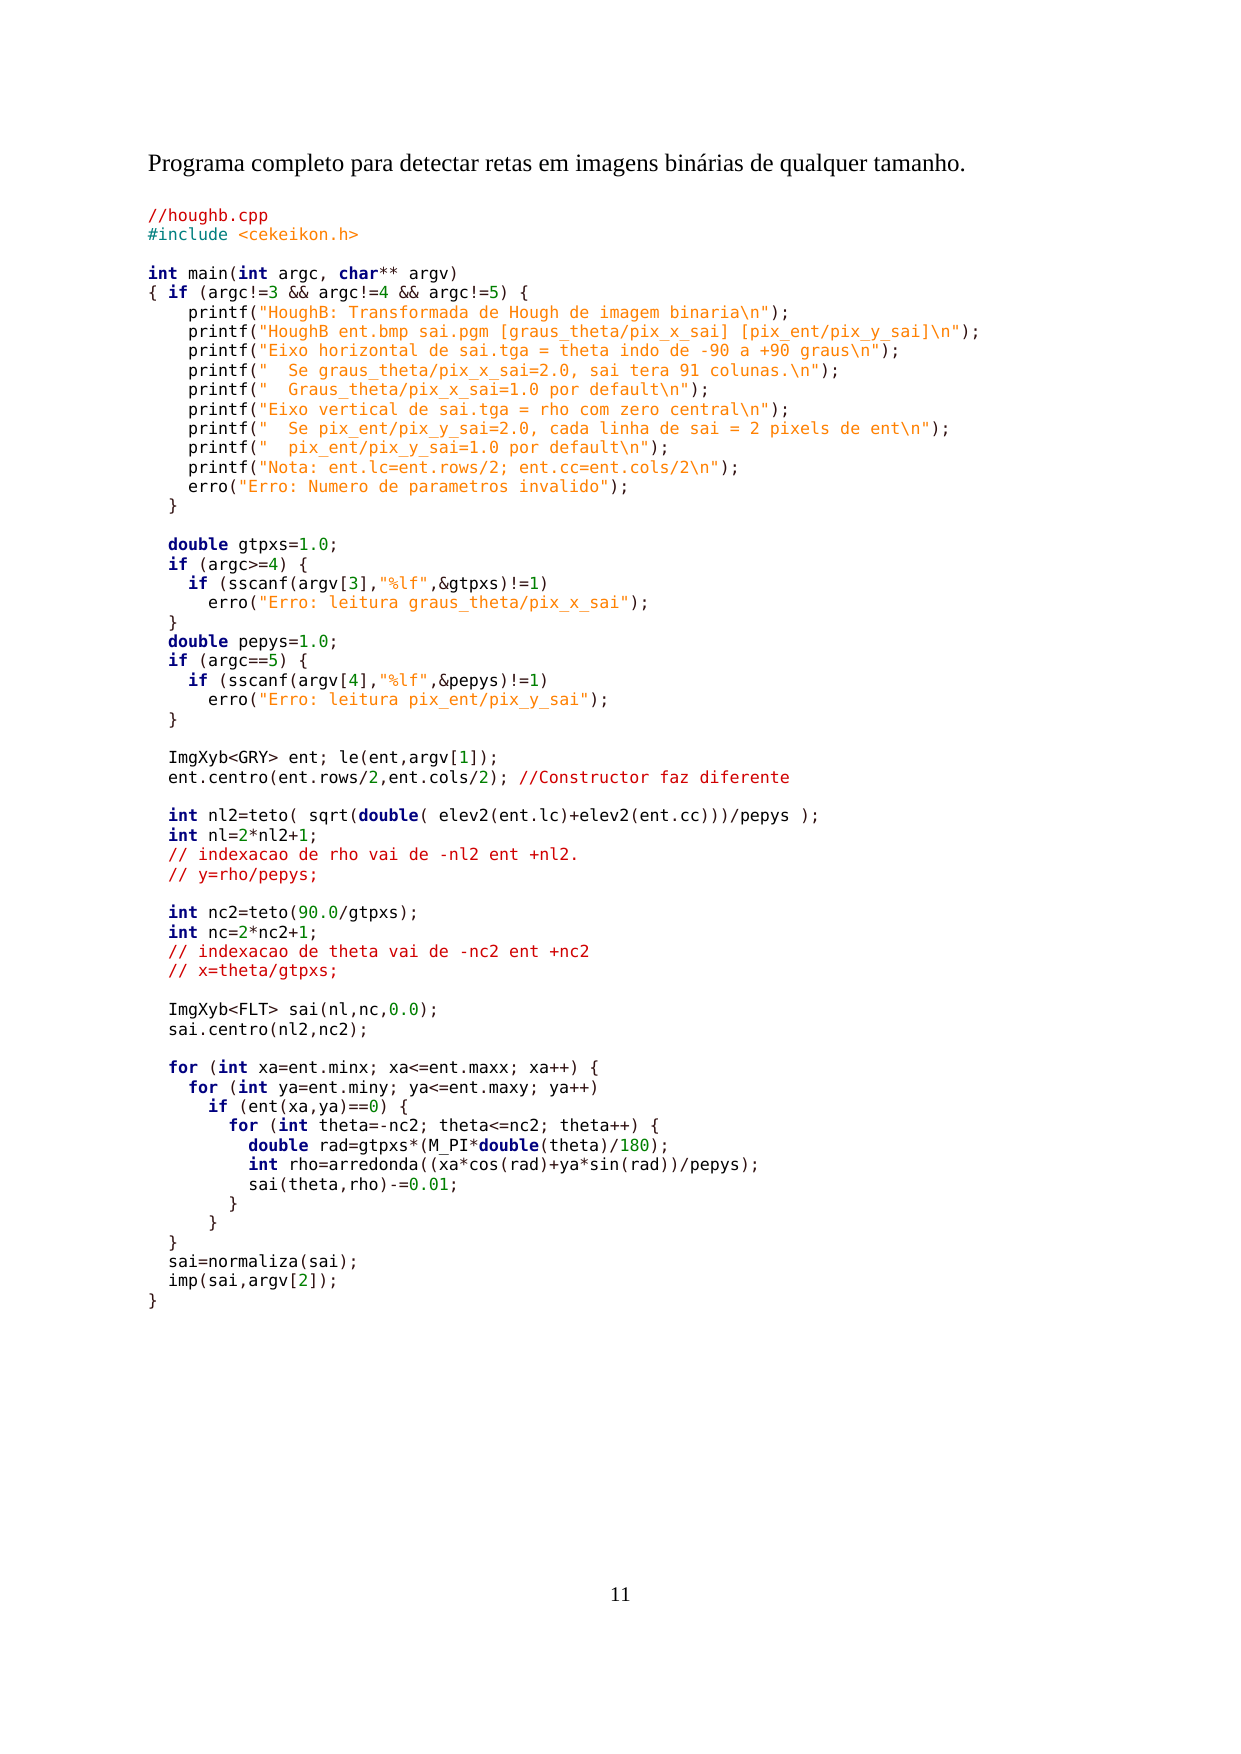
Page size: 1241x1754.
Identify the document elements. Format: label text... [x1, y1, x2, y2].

text //houghb.cpp #include <cekeikon.h> int main(int argc, char** argv) { if (argc!=3 && argc!=4 && argc!=5) { printf("HoughB: Transformada de Hough de imagem binaria\n"); printf("HoughB ent.bmp sai.pgm [graus_theta/pix_x_sai] [pix_ent/pix_y_sai]\n"); printf("Eixo horizontal de sai.tga = theta indo de -90 a +90 graus\n"); printf(" Se graus_theta/pix_x_sai=2.0, sai tera 91 colunas.\n"); printf(" Graus_theta/pix_x_sai=1.0 por default\n"); printf("Eixo vertical de sai.tga = rho com zero central\n"); printf(" Se pix_ent/pix_y_sai=2.0, cada linha de sai = 2 pixels de ent\n"); printf(" pix_ent/pix_y_sai=1.0 por default\n"); printf("Nota: ent.lc=ent.rows/2; ent.cc=ent.cols/2\n"); erro("Erro: Numero de parametros invalido"); } double gtpxs=1.0; if (argc>=4) { if (sscanf(argv[3],"%lf",&gtpxs)!=1) erro("Erro: leitura graus_theta/pix_x_sai"); } double pepys=1.0; if (argc==5) { if (sscanf(argv[4],"%lf",&pepys)!=1) erro("Erro: leitura pix_ent/pix_y_sai"); } ImgXyb<GRY> ent; le(ent,argv[1]); ent.centro(ent.rows/2,ent.cols/2); //Constructor faz diferente int nl2=teto( sqrt(double( elev2(ent.lc)+elev2(ent.cc)))/pepys ); int nl=2*nl2+1; // indexacao de rho vai de -nl2 ent +nl2. // y=rho/pepys; int nc2=teto(90.0/gtpxs); int nc=2*nc2+1; // indexacao de theta vai de -nc2 ent +nc2 // x=theta/gtpxs; ImgXyb<FLT> sai(nl,nc,0.0); sai.centro(nl2,nc2); for (int xa=ent.minx; xa<=ent.maxx; xa++) { for (int ya=ent.miny; ya<=ent.maxy; ya++) if (ent(xa,ya)==0) { for (int theta=-nc2; theta<=nc2; theta++) { double rad=gtpxs*(M_PI*double(theta)/180); int rho=arredonda((xa*cos(rad)+ya*sin(rad))/pepys); sai(theta,rho)-=0.01; } } } sai=normaliza(sai); imp(sai,argv[2]); } [148, 206, 1092, 1310]
text Programa completo para detectar retas em imagens binárias de qualquer tamanho. [148, 148, 1092, 176]
